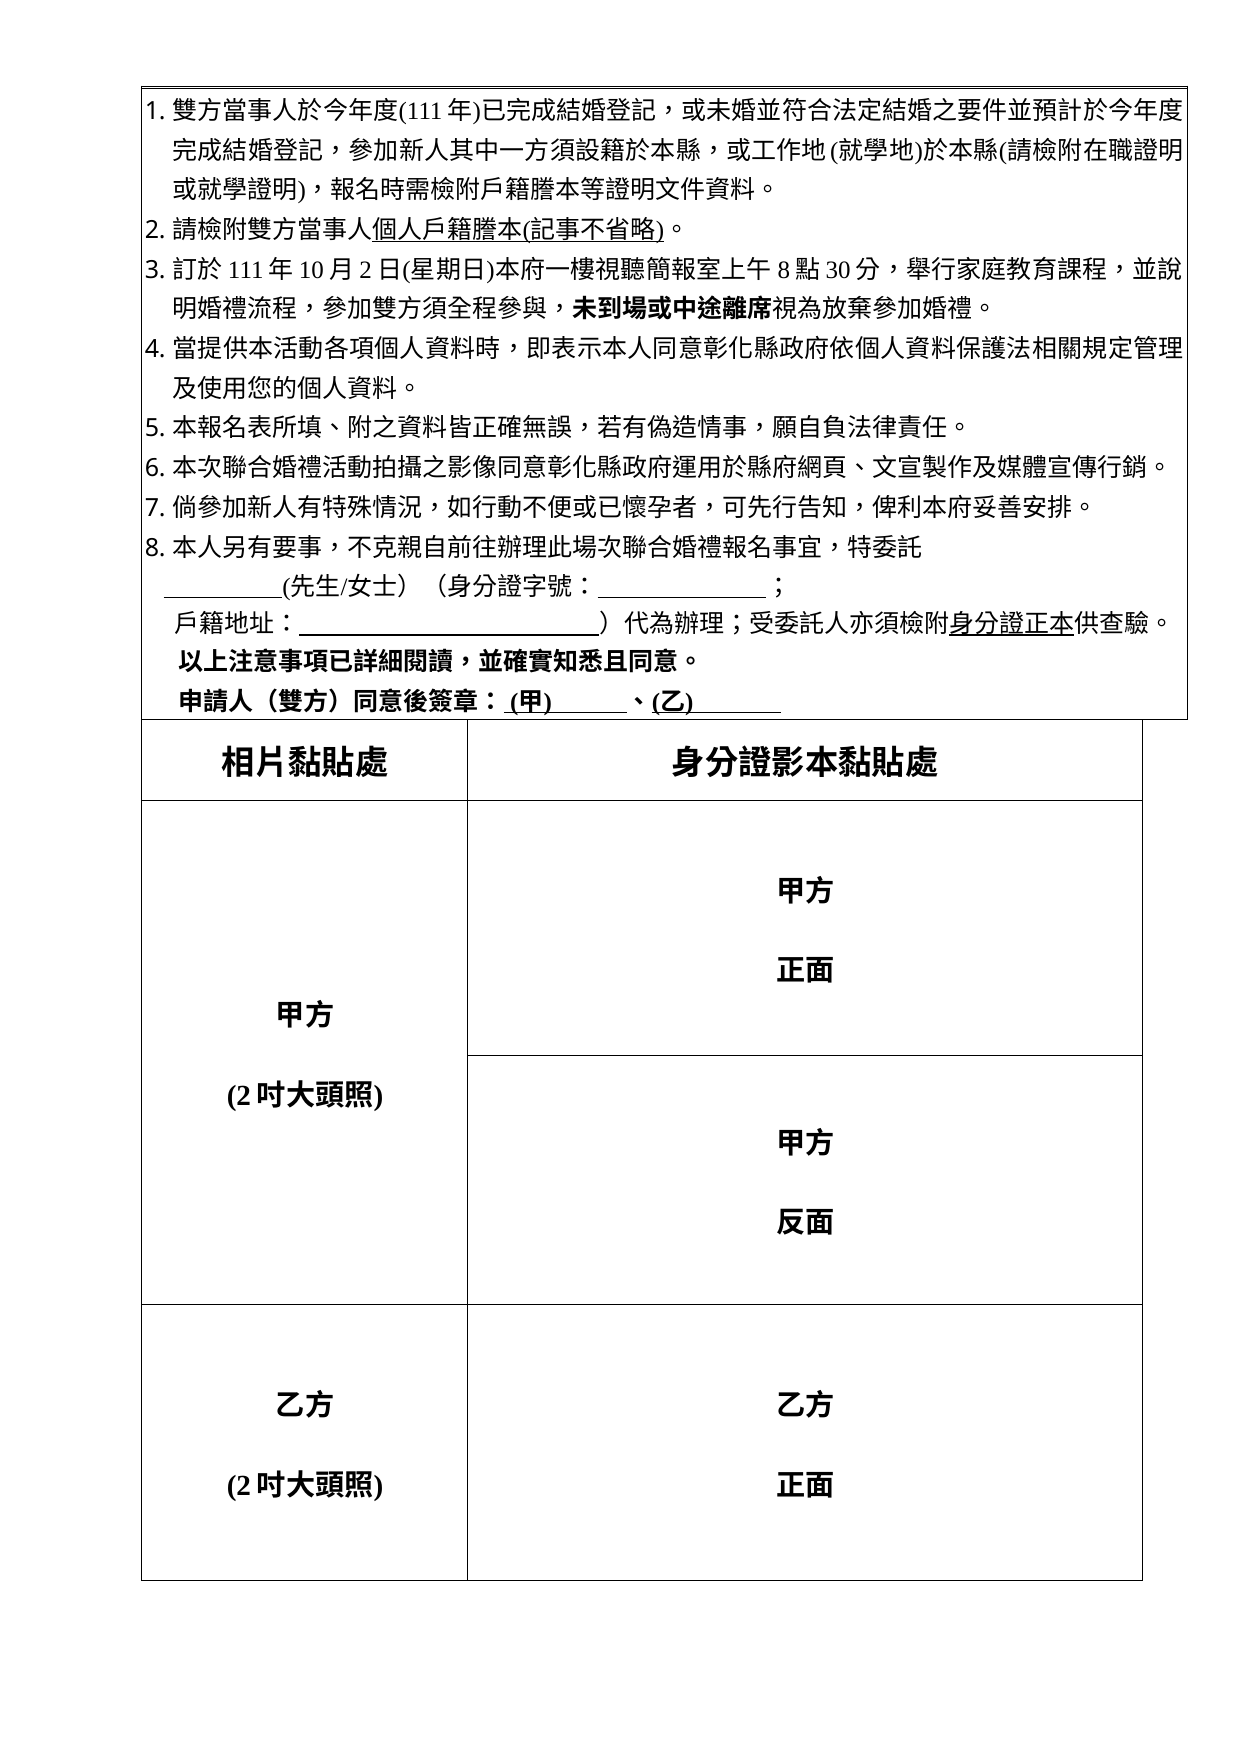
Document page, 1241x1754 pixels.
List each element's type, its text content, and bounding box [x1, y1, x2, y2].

table_cell 身分證影本黏貼處 [468, 720, 1142, 800]
table_cell [1143, 720, 1187, 800]
table_cell 注意事項： 雙方當事人於今年度(111年)已完成結婚登記，或未婚並符合法定結婚之要件並預計於今年度完成結婚登記，參加新人其中一方須設籍於本縣，或工作地(就學地)於本縣(請檢附在職證明或就學證明)，報名時需檢附戶籍謄本等證明文件資料。 請檢附雙方當事人個人戶籍謄本(記事不省略)。 訂於111年10月2日(星期日)本府一樓視聽簡報室上午8點30分，舉行家庭教育課程，並說明婚禮流程，參加雙方須全程參與，未到場或中途離席視為放棄參加婚禮。 當提供本活動各項個人資料時，即表示本人同意彰化縣政府依個人資料保護法相關規定管理及使用您的個人資料。 本報名表所填、附之資料皆正確無誤，若有偽造情事，願自負法律責任。 本次聯合婚禮活動拍攝之影像同意彰化縣政府運用於縣府網頁、文宣製作及媒體宣傳行銷。 倘參加新人有特殊情況，如行動不便或已懷孕者，可先行告知，俾利本府妥善安排。 本人另有要事，不克親自前往辦理此場次聯合婚禮報名事宜，特委託 (先生/女士）（身分證字號： ； 戶籍地址： ）代為辦理；受委託人亦須檢附身分證正本供查驗。 以上注意事項已詳細閱讀，並確實知悉且同意。 申請人（雙方）同意後簽章： (甲) 、(乙) [142, 89, 1187, 719]
table_cell 甲方 反面 [468, 1056, 1142, 1304]
table_cell [1143, 800, 1187, 1055]
table_cell 甲方 (2吋大頭照) [142, 801, 467, 1304]
table_cell 乙方 正面 [468, 1305, 1142, 1580]
table_cell 甲方 正面 [468, 801, 1142, 1055]
table_cell [1143, 1304, 1187, 1580]
table_cell [1143, 1055, 1187, 1304]
table_cell 相片黏貼處 [142, 720, 467, 800]
table_cell 乙方 (2吋大頭照) [142, 1305, 467, 1580]
